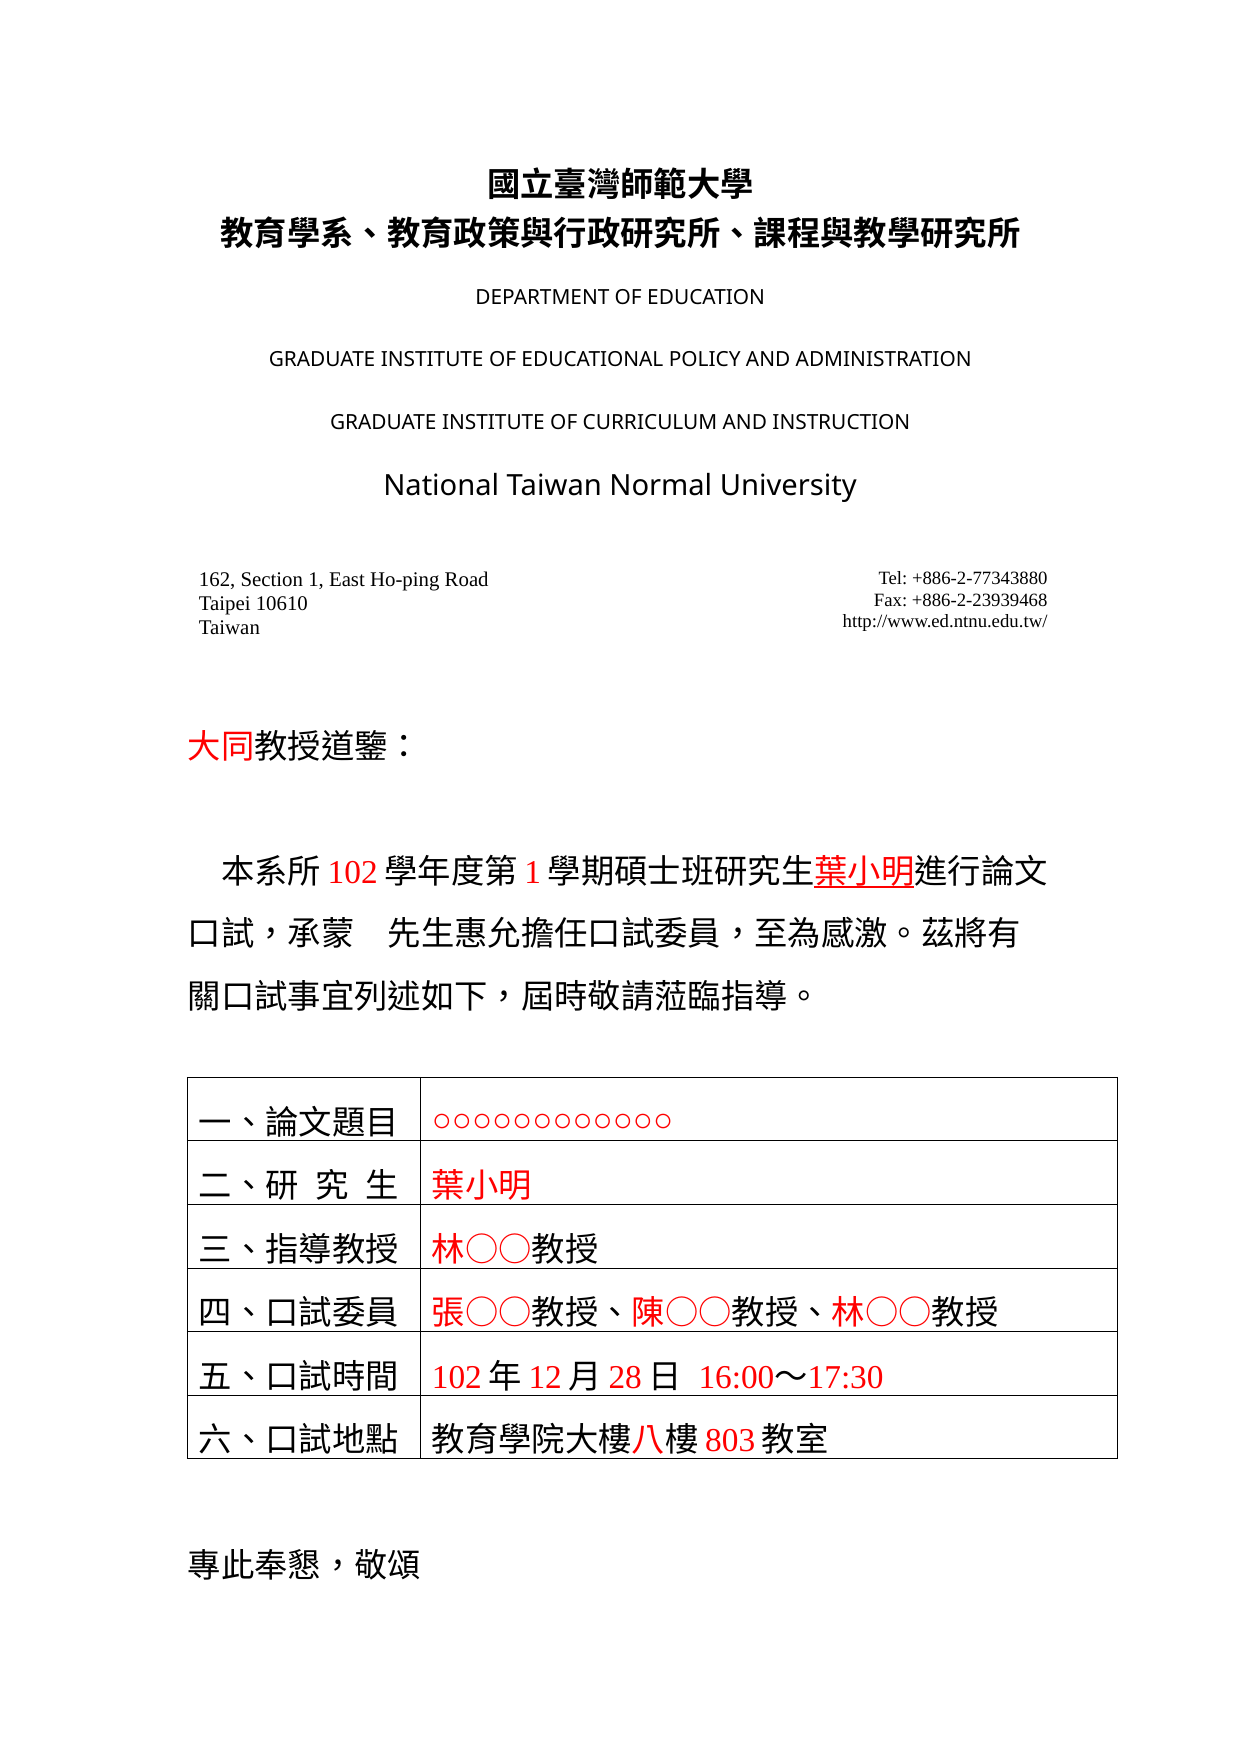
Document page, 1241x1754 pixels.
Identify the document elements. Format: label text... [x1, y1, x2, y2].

table_cell 張○○教授、陳○○教授、林○○教授 [421, 1269, 1117, 1331]
text 國立臺灣師範大學 教育學系、教育政策與行政研究所、課程與教學研究所 [187, 158, 1053, 255]
text 本系所102學年度第1學期碩士班研究生葉小明進行論文口試，承蒙 先生惠允擔任口試委員，至為感激。茲將有關口試事宜列述如下，屆時敬請蒞臨指導。 [187, 827, 1053, 1014]
text DEPARTMENT OF EDUCATION GRADUATE INSTITUTE OF EDUCATIONAL POLICY AND ADMINISTRATION GRADUATE INSTITUTE OF CURRICULUM AND INSTRUCTION National Taiwan Normal University [187, 255, 1053, 505]
table_cell 四、口試委員 [188, 1269, 420, 1331]
table_cell 三、指導教授 [188, 1205, 420, 1267]
table_header 162, Section 1, East Ho-ping Road Taipei 10610 Taiwan [188, 567, 623, 639]
table_header 一、論文題目 [188, 1078, 420, 1140]
table_cell 六、口試地點 [188, 1396, 420, 1458]
table_cell 五、口試時間 [188, 1332, 420, 1394]
table_cell 林○○教授 [421, 1205, 1117, 1267]
text 專此奉懇，敬頌 [187, 1522, 1053, 1584]
table_cell 二、研 究 生 [188, 1141, 420, 1204]
table_cell 葉小明 [421, 1141, 1117, 1204]
table_header ○○○○○○○○○○○○ [421, 1078, 1117, 1140]
table_cell 102年12月28日 16:00～17:30 [421, 1332, 1117, 1394]
table_header Tel: +886-2-77343880 Fax: +886-2-23939468 http://www.ed.ntnu.edu.tw/ [623, 567, 1058, 639]
text 大同教授道鑒： [187, 702, 1053, 764]
table_cell 教育學院大樓八樓803教室 [421, 1396, 1117, 1458]
